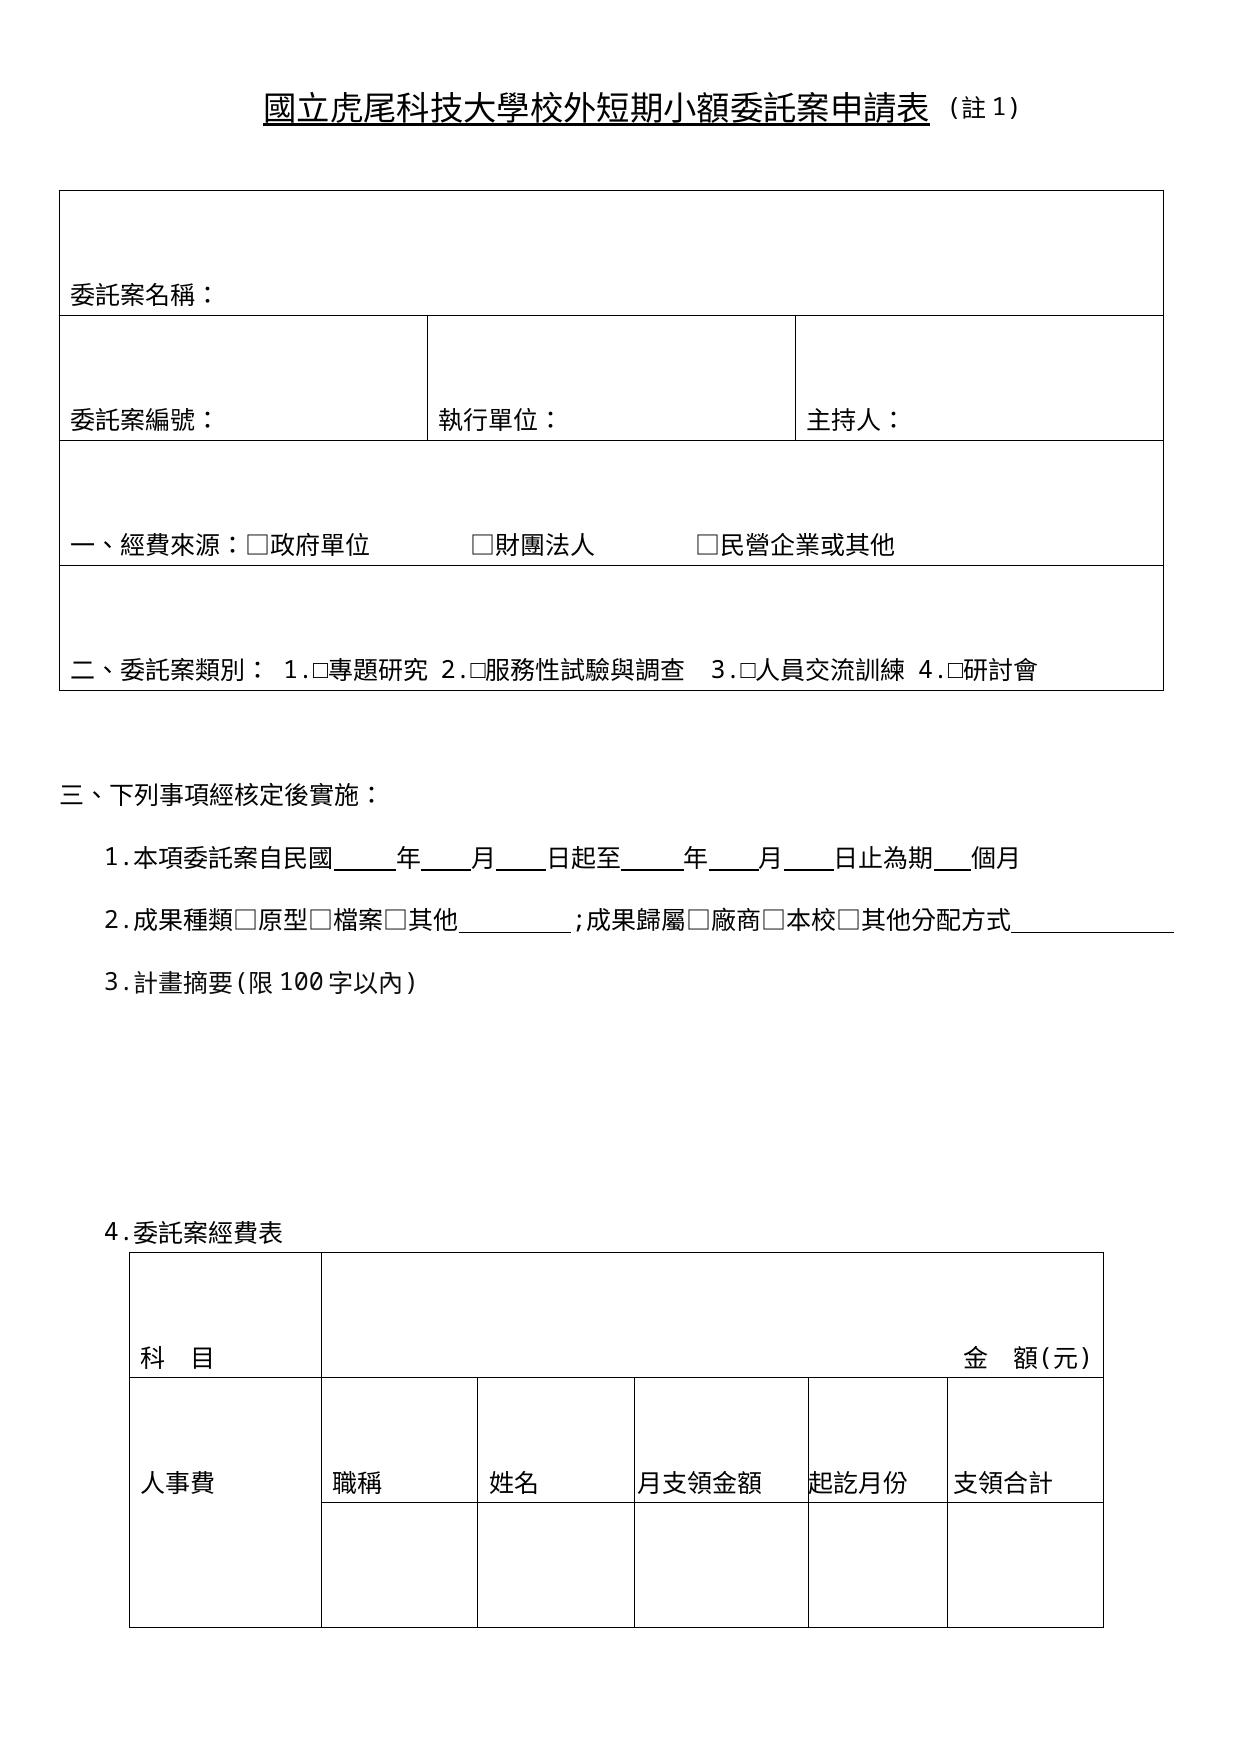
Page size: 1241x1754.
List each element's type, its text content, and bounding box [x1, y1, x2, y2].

table_cell 主持人： [796, 316, 1163, 439]
table_cell 起訖月份 [809, 1378, 947, 1502]
table_cell 人事費 [130, 1378, 321, 1627]
text 三、下列事項經核定後實施： [59, 752, 1181, 814]
table_cell 月支領金額 [635, 1378, 808, 1502]
table_cell 二、委託案類別： 1.□專題研究 2.□服務性試驗與調查 3.□人員交流訓練 4.□研討會 [60, 566, 1163, 689]
table_cell 支領合計 [948, 1378, 1103, 1502]
text 1.本項委託案自民國 年 月 日起至 年 月 日止為期 個月 [59, 814, 1181, 877]
table_cell [948, 1503, 1103, 1627]
table_cell [478, 1503, 634, 1627]
table_header 委託案名稱： [60, 191, 1163, 314]
table_cell [809, 1503, 947, 1627]
text 4.委託案經費表 [103, 1189, 1181, 1252]
table_cell 一、經費來源：□政府單位 □財團法人 □民營企業或其他 [60, 441, 1163, 564]
table_cell 姓名 [478, 1378, 634, 1502]
text 2.成果種類□原型□檔案□其他 ;成果歸屬□廠商□本校□其他分配方式 [103, 877, 1181, 939]
table_cell [322, 1503, 477, 1627]
table_cell 職稱 [322, 1378, 477, 1502]
table_cell 執行單位： [428, 316, 795, 439]
table_header 金 額(元) [322, 1253, 1103, 1377]
table_cell 委託案編號： [60, 316, 427, 439]
table_cell [635, 1503, 808, 1627]
text 國立虎尾科技大學校外短期小額委託案申請表 (註1) [103, 64, 1181, 127]
text 3.計畫摘要(限100字以內) [103, 939, 1181, 1002]
table_header 科 目 [130, 1253, 321, 1377]
